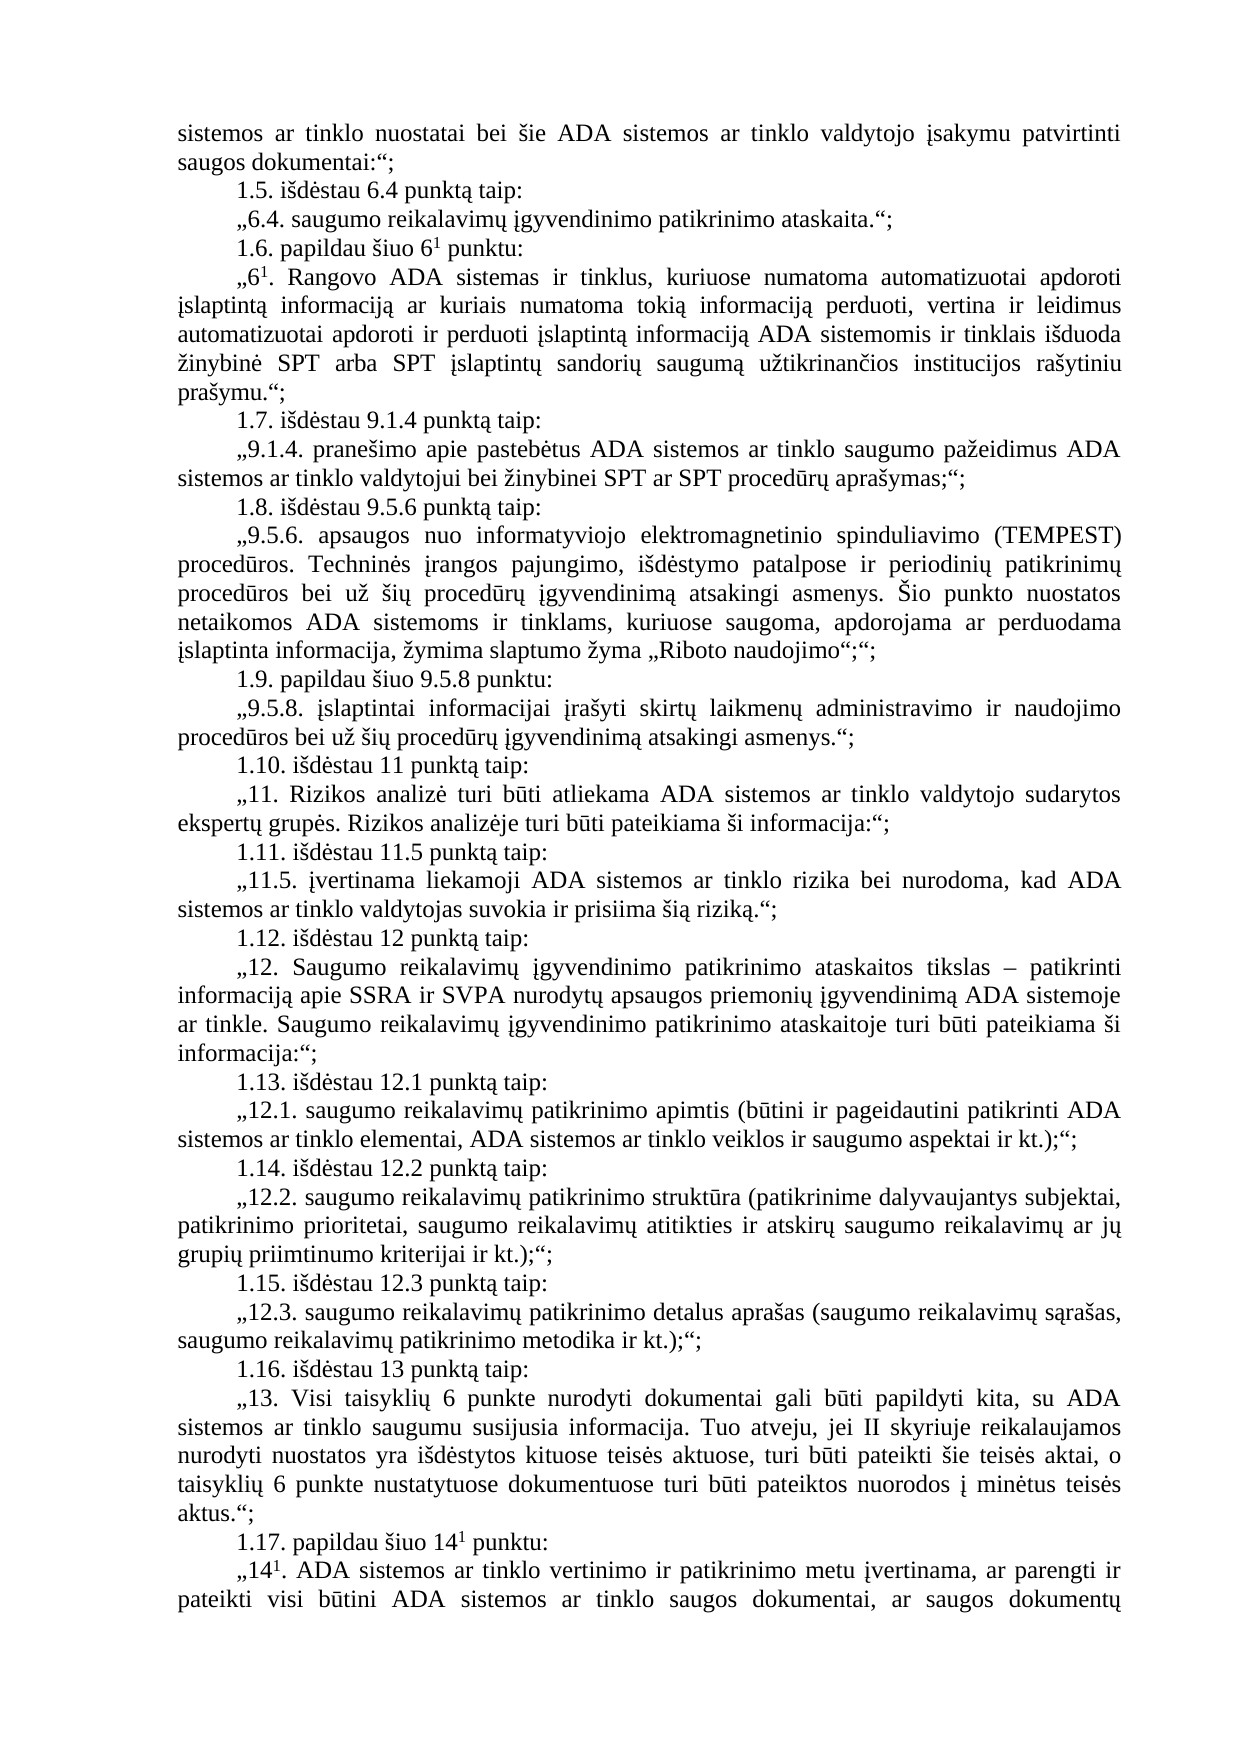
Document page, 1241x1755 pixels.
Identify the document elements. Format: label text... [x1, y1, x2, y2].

text „11. Rizikos analizė turi būti atliekama ADA sistemos ar tinklo valdytojo sudarytos ekspertų grupės. Rizikos analizėje turi būti pateikiama ši informacija:“; [177, 779, 1122, 837]
text „12. Saugumo reikalavimų įgyvendinimo patikrinimo ataskaitos tikslas – patikrinti informaciją apie SSRA ir SVPA nurodytų apsaugos priemonių įgyvendinimą ADA sistemoje ar tinkle. Saugumo reikalavimų įgyvendinimo patikrinimo ataskaitoje turi būti pateikiama ši informacija:“; [177, 952, 1122, 1067]
text 1.9. papildau šiuo 9.5.8 punktu: [177, 664, 1122, 693]
text „12.1. saugumo reikalavimų patikrinimo apimtis (būtini ir pageidautini patikrinti ADA sistemos ar tinklo elementai, ADA sistemos ar tinklo veiklos ir saugumo aspektai ir kt.);“; [177, 1096, 1122, 1153]
text „13. Visi taisyklių 6 punkte nurodyti dokumentai gali būti papildyti kita, su ADA sistemos ar tinklo saugumu susijusia informacija. Tuo atveju, jei II skyriuje reikalaujamos nurodyti nuostatos yra išdėstytos kituose teisės aktuose, turi būti pateikti šie teisės aktai, o taisyklių 6 punkte nustatytuose dokumentuose turi būti pateiktos nuorodos į minėtus teisės aktus.“; [177, 1383, 1122, 1527]
text 1.5. išdėstau 6.4 punktą taip: [177, 176, 1122, 204]
text „9.1.4. pranešimo apie pastebėtus ADA sistemos ar tinklo saugumo pažeidimus ADA sistemos ar tinklo valdytojui bei žinybinei SPT ar SPT procedūrų aprašymas;“; [177, 434, 1122, 492]
text 1.7. išdėstau 9.1.4 punktą taip: [177, 406, 1122, 434]
text 1.16. išdėstau 13 punktą taip: [177, 1354, 1122, 1383]
text 1.17. papildau šiuo 141 punktu: [177, 1527, 1122, 1556]
text „6.4. saugumo reikalavimų įgyvendinimo patikrinimo ataskaita.“; [177, 204, 1122, 233]
text „141. ADA sistemos ar tinklo vertinimo ir patikrinimo metu įvertinama, ar parengti ir pateikti visi būtini ADA sistemos ar tinklo saugos dokumentai, ar saugos dokumentų [177, 1556, 1122, 1613]
text „11.5. įvertinama liekamoji ADA sistemos ar tinklo rizika bei nurodoma, kad ADA sistemos ar tinklo valdytojas suvokia ir prisiima šią riziką.“; [177, 866, 1122, 923]
text 1.6. papildau šiuo 61 punktu: [177, 233, 1122, 262]
text 1.14. išdėstau 12.2 punktą taip: [177, 1153, 1122, 1182]
text „12.2. saugumo reikalavimų patikrinimo struktūra (patikrinime dalyvaujantys subjektai, patikrinimo prioritetai, saugumo reikalavimų atitikties ir atskirų saugumo reikalavimų ar jų grupių priimtinumo kriterijai ir kt.);“; [177, 1182, 1122, 1268]
text „61. Rangovo ADA sistemas ir tinklus, kuriuose numatoma automatizuotai apdoroti įslaptintą informaciją ar kuriais numatoma tokią informaciją perduoti, vertina ir leidimus automatizuotai apdoroti ir perduoti įslaptintą informaciją ADA sistemomis ir tinklais išduoda žinybinė SPT arba SPT įslaptintų sandorių saugumą užtikrinančios institucijos rašytiniu prašymu.“; [177, 262, 1122, 406]
text 1.8. išdėstau 9.5.6 punktą taip: [177, 492, 1122, 521]
text 1.11. išdėstau 11.5 punktą taip: [177, 837, 1122, 866]
text sistemos ar tinklo nuostatai bei šie ADA sistemos ar tinklo valdytojo įsakymu patvirtinti saugos dokumentai:“; [177, 118, 1122, 176]
text „12.3. saugumo reikalavimų patikrinimo detalus aprašas (saugumo reikalavimų sąrašas, saugumo reikalavimų patikrinimo metodika ir kt.);“; [177, 1297, 1122, 1354]
text 1.10. išdėstau 11 punktą taip: [177, 751, 1122, 779]
text „9.5.8. įslaptintai informacijai įrašyti skirtų laikmenų administravimo ir naudojimo procedūros bei už šių procedūrų įgyvendinimą atsakingi asmenys.“; [177, 693, 1122, 751]
text 1.13. išdėstau 12.1 punktą taip: [177, 1067, 1122, 1096]
text 1.15. išdėstau 12.3 punktą taip: [177, 1268, 1122, 1297]
text „9.5.6. apsaugos nuo informatyviojo elektromagnetinio spinduliavimo (TEMPEST) procedūros. Techninės įrangos pajungimo, išdėstymo patalpose ir periodinių patikrinimų procedūros bei už šių procedūrų įgyvendinimą atsakingi asmenys. Šio punkto nuostatos netaikomos ADA sistemoms ir tinklams, kuriuose saugoma, apdorojama ar perduodama įslaptinta informacija, žymima slaptumo žyma „Riboto naudojimo“;“; [177, 521, 1122, 664]
text 1.12. išdėstau 12 punktą taip: [177, 923, 1122, 952]
